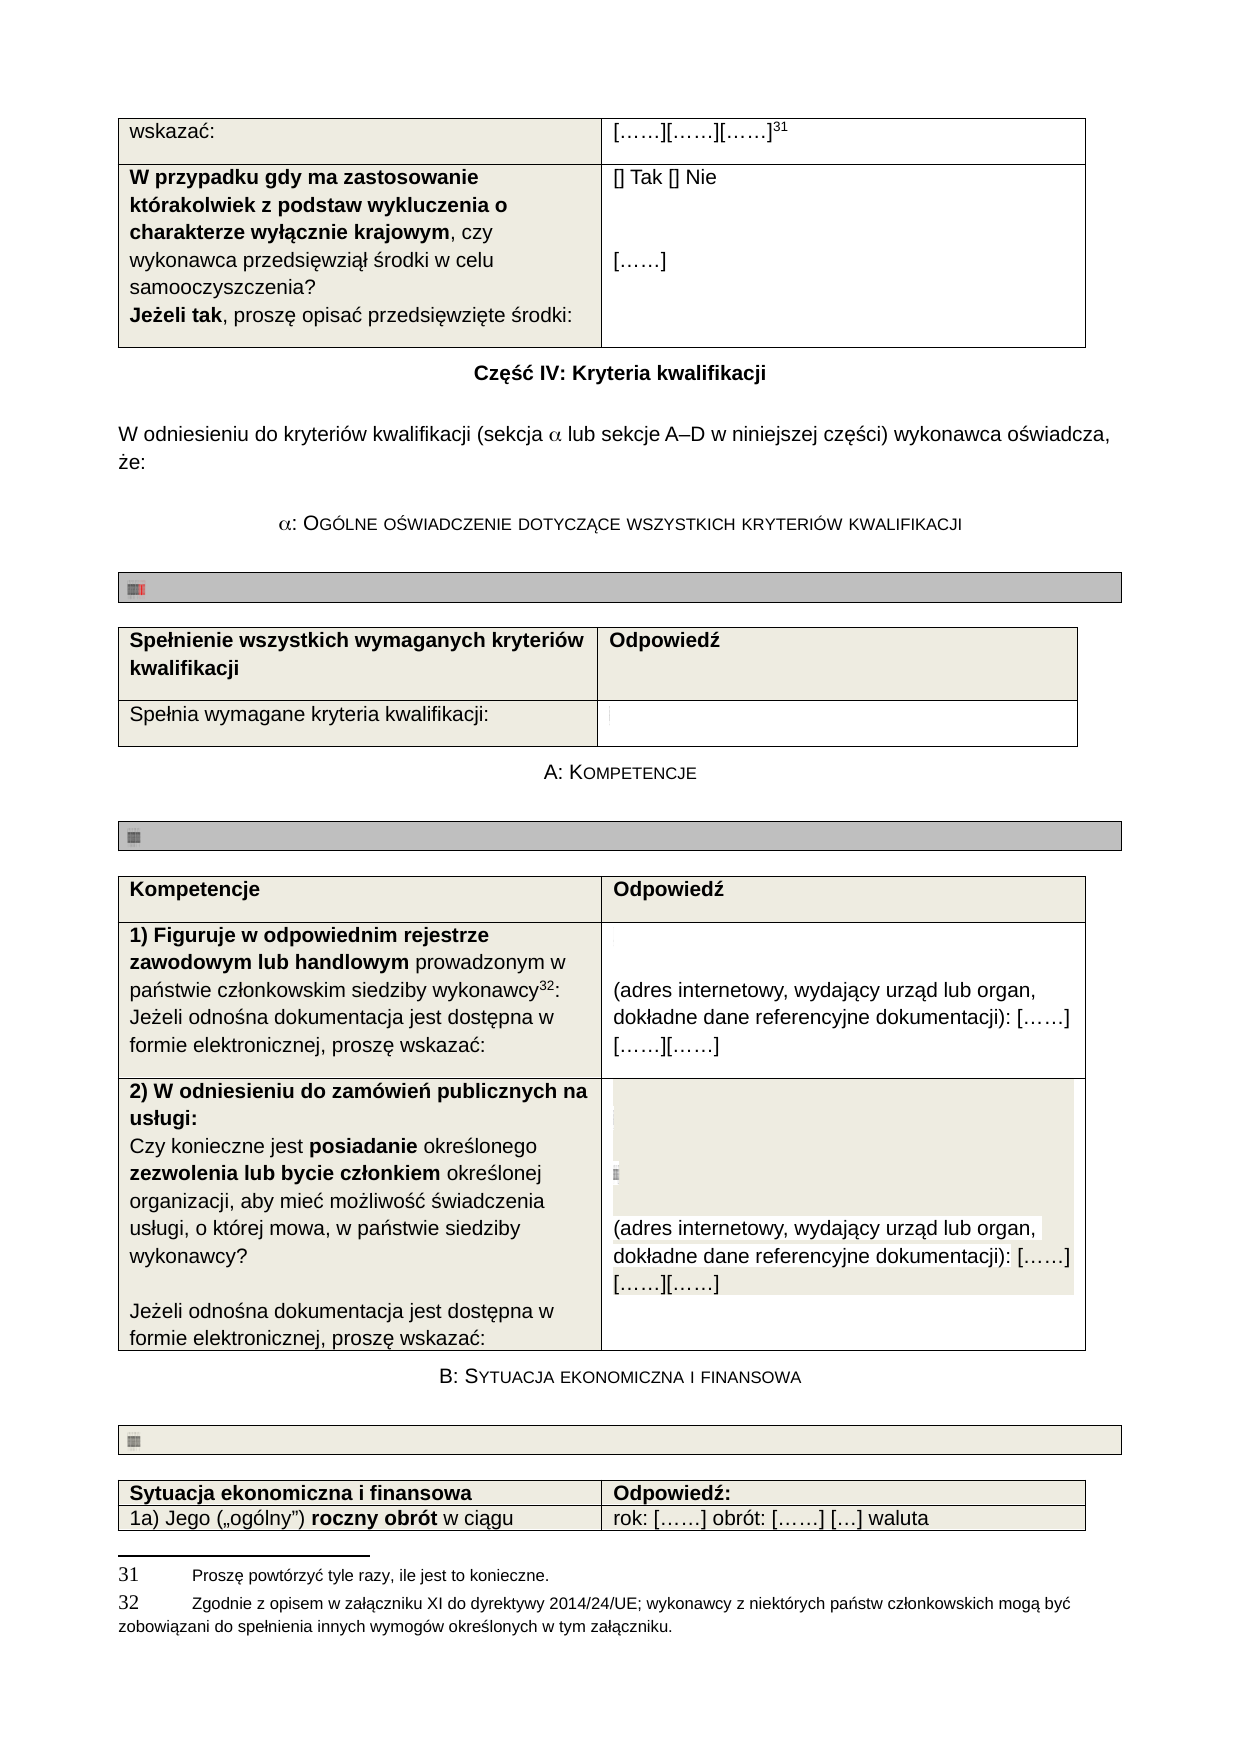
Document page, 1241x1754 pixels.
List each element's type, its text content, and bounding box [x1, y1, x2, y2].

title B: Sytuacja ekonomiczna i finansowa [118, 1363, 1122, 1387]
table_cell W przypadku gdy ma zastosowanie którakolwiek z podstaw wykluczenia o charakterze wyłącznie krajowym, czy wykonawca przedsięwziął środki w celu samooczyszczenia? Jeżeli tak, proszę opisać przedsięwzięte środki: [119, 165, 601, 347]
title A: Kompetencje [118, 760, 1122, 784]
table_cell 1) Figuruje w odpowiednim rejestrze zawodowym lub handlowym prowadzonym w państwie członkowskim siedziby wykonawcy: Jeżeli odnośna dokumentacja jest dostępna w formie elektronicznej, proszę wskazać: [119, 923, 601, 1077]
table_cell [] Tak [] Nie [……] [602, 165, 1085, 347]
table_header Kompetencje [119, 877, 601, 922]
table_cell Spełnia wymagane kryteria kwalifikacji: [119, 701, 597, 746]
table_header Odpowiedź [602, 877, 1085, 922]
table_header Odpowiedź [598, 628, 1077, 700]
table_cell [……][……][……] [602, 119, 1085, 164]
title Część IV: Kryteria kwalifikacji [118, 361, 1122, 385]
text Wykonawca powinien wypełnić to pole jedynie w przypadku gdy instytucja zamawiająca lub podmiot zamawiający wskazały w stosownym ogłoszeniu lub w dokumentach zamówienia, o których mowa w ogłoszeniu, że wykonawca może ograniczyć się do wypełnienia sekcji  w części IV i nie musi wypełniać żadnej z pozostałych sekcji w części IV: [119, 573, 1121, 602]
title : Ogólne oświadczenie dotyczące wszystkich kryteriów kwalifikacji [118, 511, 1122, 535]
text Wykonawca powinien przedstawić informacje jedynie w przypadku gdy instytucja zamawiająca lub podmiot zamawiający wymagają danych kryteriów kwalifikacji w stosownym ogłoszeniu lub w dokumentach zamówienia, o których mowa w ogłoszeniu. [119, 1426, 1121, 1454]
table_header Odpowiedź: [1074, 1481, 1085, 1504]
text W odniesieniu do kryteriów kwalifikacji (sekcja  lub sekcje A–D w niniejszej części) wykonawca oświadcza, że: [118, 422, 1122, 474]
table_cell […] (adres internetowy, wydający urząd lub organ, dokładne dane referencyjne dokumentacji): [……][……][……] [602, 923, 1085, 1077]
table_header Spełnienie wszystkich wymaganych kryteriów kwalifikacji [119, 628, 597, 700]
text Wykonawca powinien przedstawić informacje jedynie w przypadku, gdy instytucja zamawiająca lub podmiot zamawiający wymagają danych kryteriów kwalifikacji w stosownym ogłoszeniu lub w dokumentach zamówienia, o których mowa w ogłoszeniu. [119, 822, 1121, 850]
table_cell [] Tak [] Nie Jeżeli tak, proszę określić, o jakie zezwolenie lub status członkowski chodzi, i wskazać, czy wykonawca je posiada: [ …] [] Tak [] Nie (adres internetowy, wydający urząd lub organ, dokładne dane referencyjne dokumentacji): [……][……][……] [602, 1079, 1085, 1350]
table_cell [] Tak [] Nie [598, 701, 1077, 746]
table_header Odpowiedź: [602, 1481, 613, 1504]
table_cell wskazać: [119, 119, 601, 164]
